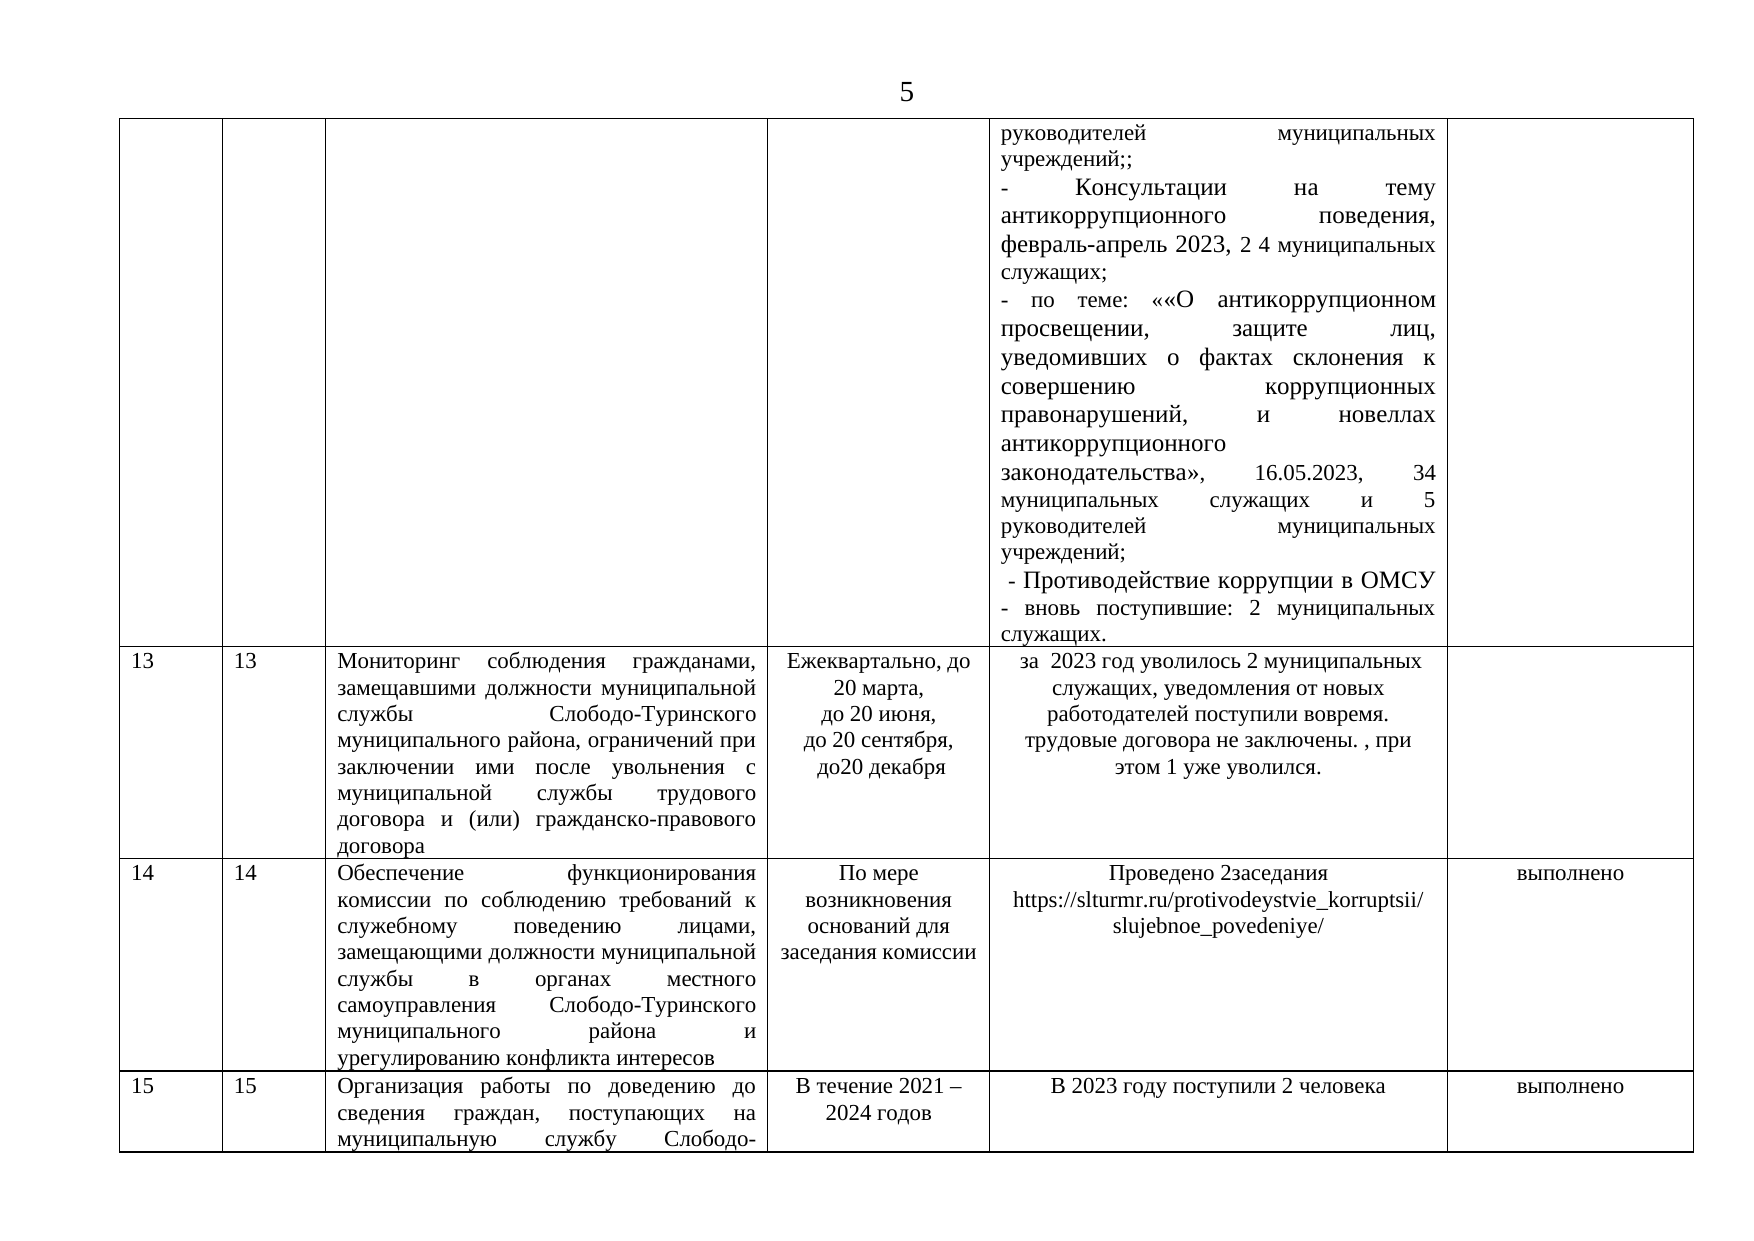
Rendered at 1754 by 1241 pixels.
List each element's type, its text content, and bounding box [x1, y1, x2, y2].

table_cell 14 [223, 859, 325, 1070]
table_cell По мере возникновения оснований для заседания комиссии [768, 859, 989, 1070]
table_cell руководителей муниципальных учреждений;; - Консультации на тему антикоррупционного поведения, февраль-апрель 2023, 2 4 муниципальных служащих; - по теме: ««О антикоррупционном просвещении, защите лиц, уведомивших о фактах склонения к совершению коррупционных правонарушений, и новеллах антикоррупционного законодательства», 16.05.2023, 34 муниципальных служащих и 5 руководителей муниципальных учреждений; - Противодействие коррупции в ОМСУ - вновь поступившие: 2 муниципальных служащих. [990, 119, 1447, 646]
table_cell 14 [120, 859, 222, 1070]
table_header В течение 2021 – 2024 годов [768, 1072, 989, 1151]
table_cell Обеспечение функционирования комиссии по соблюдению требований к служебному поведению лицами, замещающими должности муниципальной службы в органах местного самоуправления Слободо-Туринского муниципального района и урегулированию конфликта интересов [326, 859, 767, 1070]
table_header Организация работы по доведению до сведения граждан, поступающих на муниципальную службу Слободо- [326, 1072, 767, 1151]
table_cell выполнено [1448, 859, 1693, 1070]
table_cell 13 [223, 647, 325, 858]
table_cell [223, 119, 325, 646]
table_cell [326, 119, 767, 646]
table_cell 13 [120, 647, 222, 858]
table_cell Мониторинг соблюдения гражданами, замещавшими должности муниципальной службы Слободо-Туринского муниципального района, ограничений при заключении ими после увольнения с муниципальной службы трудового договора и (или) гражданско-правового договора [326, 647, 767, 858]
table_cell [120, 119, 222, 646]
table_cell [768, 119, 989, 646]
table_header 15 [120, 1072, 222, 1151]
table_cell за 2023 год уволилось 2 муниципальных служащих, уведомления от новых работодателей поступили вовремя. трудовые договора не заключены. , при этом 1 уже уволился. [990, 647, 1447, 858]
table_cell [1448, 119, 1693, 646]
table_header В 2023 году поступили 2 человека [990, 1072, 1447, 1151]
table_header 15 [223, 1072, 325, 1151]
table_header выполнено [1448, 1072, 1693, 1151]
table_cell Ежеквартально, до 20 марта, до 20 июня, до 20 сентября, до20 декабря [768, 647, 989, 858]
table_cell [1448, 647, 1693, 858]
table_cell Проведено 2заседания https://slturmr.ru/protivodeystvie_korruptsii/slujebnoe_povedeniye/ [990, 859, 1447, 1070]
